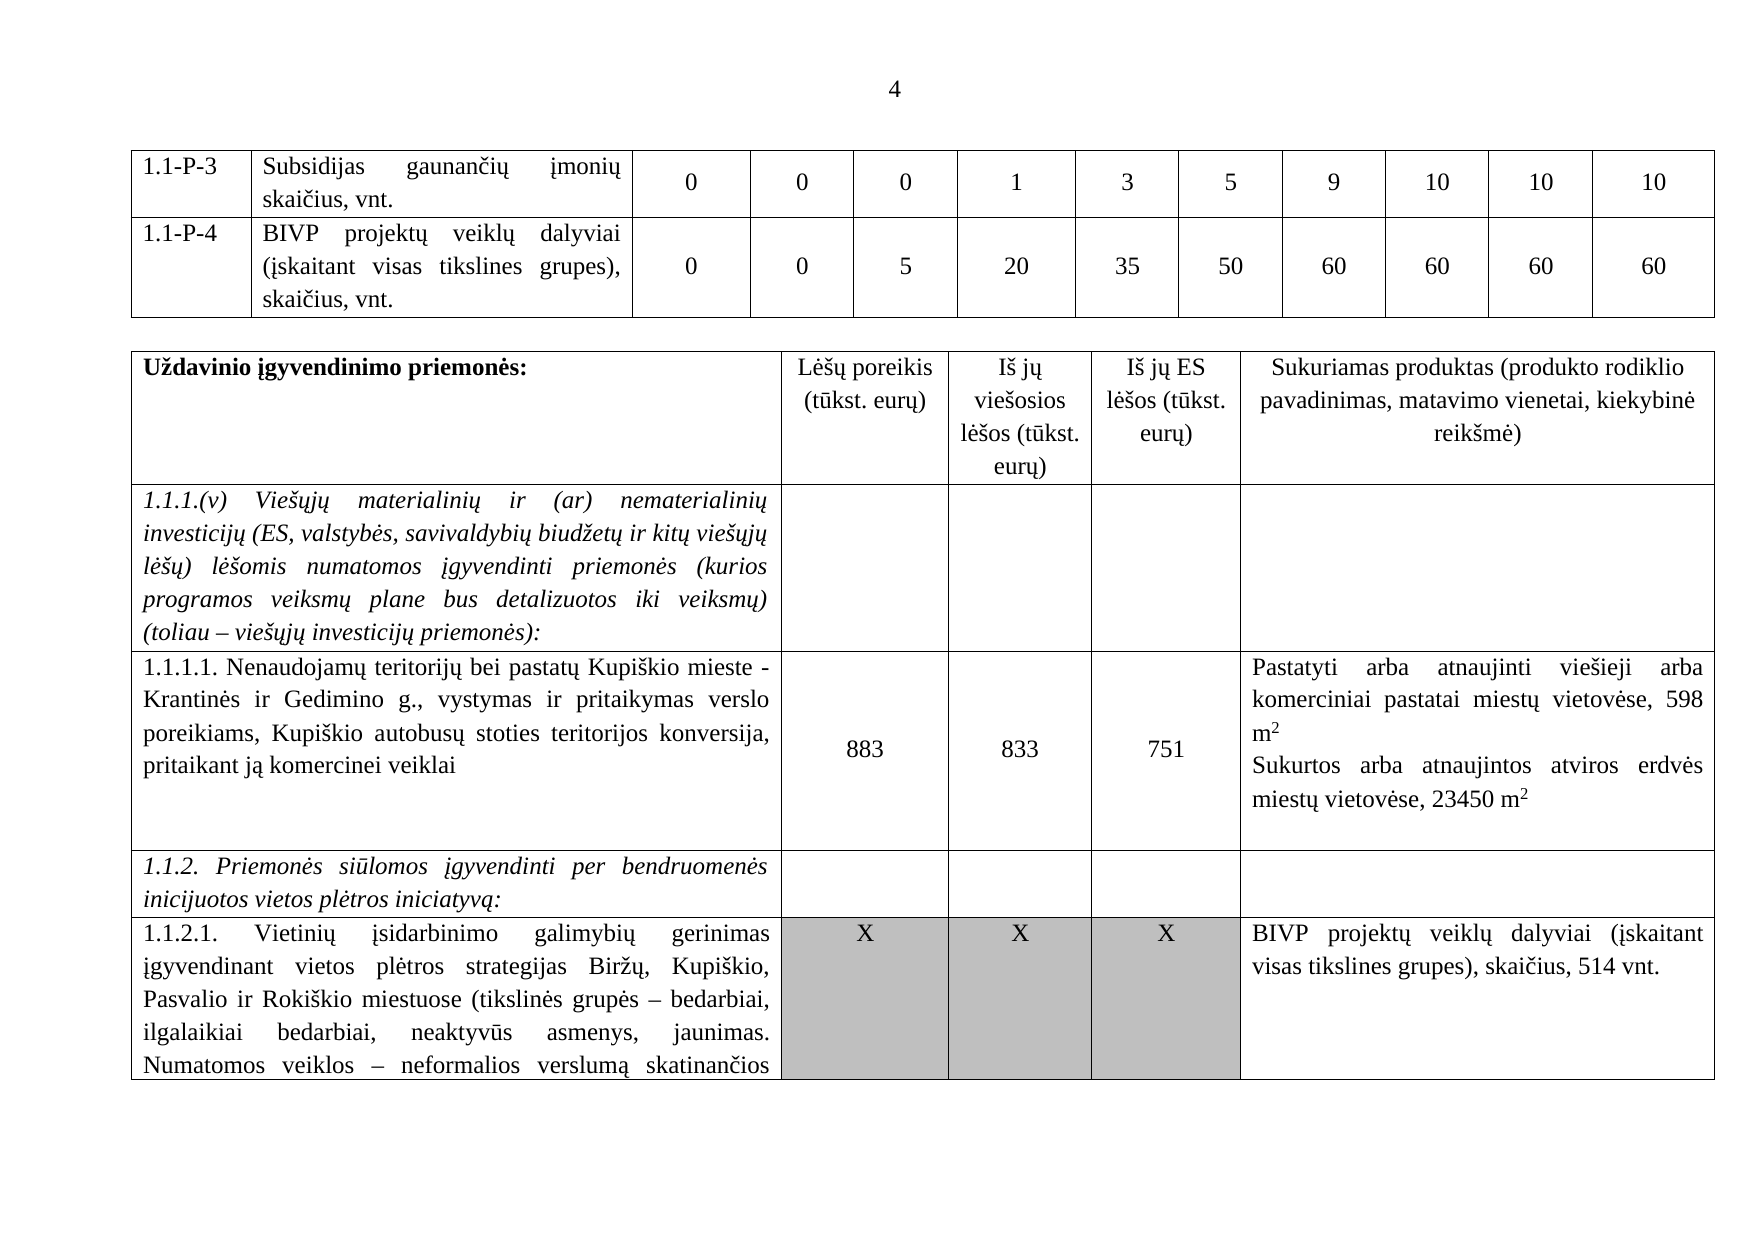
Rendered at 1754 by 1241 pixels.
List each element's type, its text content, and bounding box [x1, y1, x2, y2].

table_cell 60 [1283, 218, 1385, 317]
table_cell 0 [854, 151, 957, 217]
table_cell 5 [854, 218, 957, 317]
table_cell 0 [751, 218, 853, 317]
table_cell 1.1-P-4 [132, 218, 251, 317]
table_cell BIVP projektų veiklų dalyviai (įskaitant visas tikslines grupes), skaičius, vnt. [252, 218, 632, 317]
table_header Sukuriamas produktas (produkto rodiklio pavadinimas, matavimo vienetai, kiekybinė reikšmė) [1241, 352, 1714, 484]
table_cell 60 [1593, 218, 1714, 317]
table_cell 10 [1593, 151, 1714, 217]
table_cell 10 [1489, 151, 1592, 217]
table_cell [1241, 485, 1714, 651]
table_cell 60 [1489, 218, 1592, 317]
table_cell 60 [1386, 218, 1488, 317]
table_cell 883 [782, 652, 948, 850]
table_cell 1.1.2.1. Vietinių įsidarbinimo galimybių gerinimas įgyvendinant vietos plėtros strategijas Biržų, Kupiškio, Pasvalio ir Rokiškio miestuose (tikslinės grupės – bedarbiai, ilgalaikiai bedarbiai, neaktyvūs asmenys, jaunimas. Numatomos veiklos – neformalios verslumą skatinančios [132, 918, 781, 1079]
table_cell 50 [1179, 218, 1282, 317]
table_cell 35 [1076, 218, 1178, 317]
table_cell [782, 485, 948, 651]
table_cell [1092, 485, 1240, 651]
table_cell 833 [949, 652, 1091, 850]
table_cell Pastatyti arba atnaujinti viešieji arba komerciniai pastatai miestų vietovėse, 598 m2 Sukurtos arba atnaujintos atviros erdvės miestų vietovėse, 23450 m2 [1241, 652, 1714, 850]
table_cell 20 [958, 218, 1075, 317]
table_cell BIVP projektų veiklų dalyviai (įskaitant visas tikslines grupes), skaičius, 514 vnt. [1241, 918, 1714, 1079]
table_cell 0 [751, 151, 853, 217]
table_cell 1 [958, 151, 1075, 217]
table_cell X [1092, 918, 1240, 1079]
table_cell 1.1.1.1. Nenaudojamų teritorijų bei pastatų Kupiškio mieste - Krantinės ir Gedimino g., vystymas ir pritaikymas verslo poreikiams, Kupiškio autobusų stoties teritorijos konversija, pritaikant ją komercinei veiklai [132, 652, 781, 850]
table_cell [1241, 851, 1714, 917]
table_cell 5 [1179, 151, 1282, 217]
table_cell 1.1.1.(v) Viešųjų materialinių ir (ar) nematerialinių investicijų (ES, valstybės, savivaldybių biudžetų ir kitų viešųjų lėšų) lėšomis numatomos įgyvendinti priemonės (kurios programos veiksmų plane bus detalizuotos iki veiksmų) (toliau – viešųjų investicijų priemonės): [132, 485, 781, 651]
table_header Uždavinio įgyvendinimo priemonės: [132, 352, 781, 484]
table_cell [949, 851, 1091, 917]
table_cell 1.1-P-3 [132, 151, 251, 217]
table_header Lėšų poreikis (tūkst. eurų) [782, 352, 948, 484]
table_cell 0 [633, 151, 750, 217]
table_cell 3 [1076, 151, 1178, 217]
table_header Iš jų viešosios lėšos (tūkst. eurų) [949, 352, 1091, 484]
table_cell 1.1.2. Priemonės siūlomos įgyvendinti per bendruomenės inicijuotos vietos plėtros iniciatyvą: [132, 851, 781, 917]
table_cell 751 [1092, 652, 1240, 850]
table_cell Subsidijas gaunančių įmonių skaičius, vnt. [252, 151, 632, 217]
table_cell 9 [1283, 151, 1385, 217]
table_cell [949, 485, 1091, 651]
table_cell [1092, 851, 1240, 917]
table_cell 0 [633, 218, 750, 317]
table_cell X [949, 918, 1091, 1079]
table_header Iš jų ES lėšos (tūkst. eurų) [1092, 352, 1240, 484]
table_cell [782, 851, 948, 917]
table_cell X [782, 918, 948, 1079]
table_cell 10 [1386, 151, 1488, 217]
